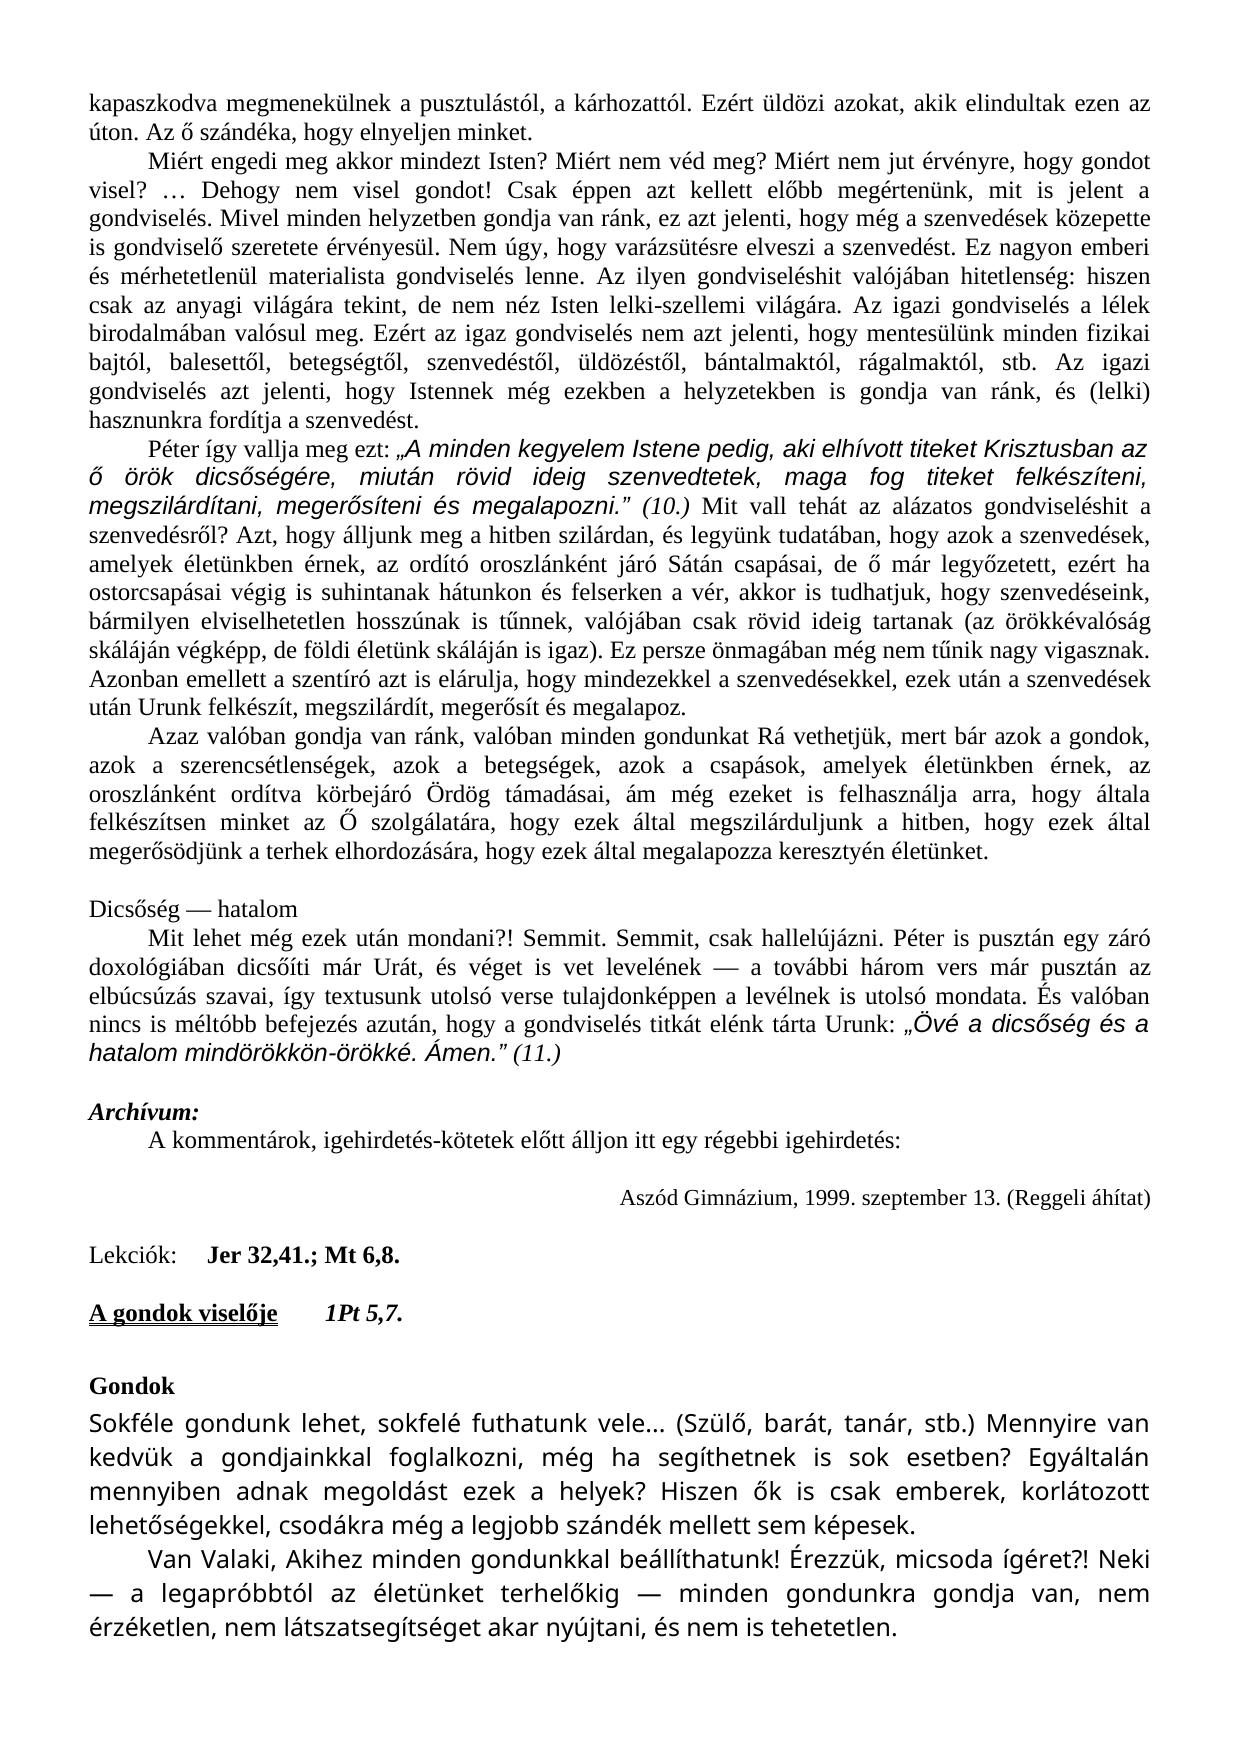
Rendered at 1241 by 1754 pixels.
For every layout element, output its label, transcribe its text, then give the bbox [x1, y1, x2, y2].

text Archívum: [88, 1097, 1152, 1125]
subtitle Gondok [88, 1371, 1152, 1400]
text A kommentárok, igehirdetés-kötetek előtt álljon itt egy régebbi igehirdetés: [88, 1125, 1152, 1154]
text Sokféle gondunk lehet, sokfelé futhatunk vele... (Szülő, barát, tanár, stb.) Mennyire van kedvük a gondjainkkal foglalkozni, még ha segíthetnek is sok esetben? Egyáltalán mennyiben adnak megoldást ezek a helyek? Hiszen ők is csak emberek, korlátozott lehetőségekkel, csodákra még a legjobb szándék mellett sem képesek. [88, 1406, 1152, 1541]
text kapaszkodva megmenekülnek a pusztulástól, a kárhozattól. Ezért üldözi azokat, akik elindultak ezen az úton. Az ő szándéka, hogy elnyeljen minket. [88, 88, 1152, 146]
text Mit lehet még ezek után mondani?! Semmit. Semmit, csak hallelújázni. Péter is pusztán egy záró doxológiában dicsőíti már Urát, és véget is vet levelének — a további három vers már pusztán az elbúcsúzás szavai, így textusunk utolsó verse tulajdonképpen a levélnek is utolsó mondata. És valóban nincs is méltóbb befejezés azután, hogy a gondviselés titkát elénk tárta Urunk: „Övé a dicsőség és a hatalom mindörökkön-örökké. Ámen.” (11.) [88, 923, 1152, 1067]
text Dicsőség — hatalom [88, 894, 1152, 923]
text A gondok viselője 1Pt 5,7. [88, 1298, 1152, 1327]
text Aszód Gimnázium, 1999. szeptember 13. (Reggeli áhítat) [88, 1184, 1152, 1210]
text Miért engedi meg akkor mindezt Isten? Miért nem véd meg? Miért nem jut érvényre, hogy gondot visel? … Dehogy nem visel gondot! Csak éppen azt kellett előbb megértenünk, mit is jelent a gondviselés. Mivel minden helyzetben gondja van ránk, ez azt jelenti, hogy még a szenvedések közepette is gondviselő szeretete érvényesül. Nem úgy, hogy varázsütésre elveszi a szenvedést. Ez nagyon emberi és mérhetetlenül materialista gondviselés lenne. Az ilyen gondviseléshit valójában hitetlenség: hiszen csak az anyagi világára tekint, de nem néz Isten lelki-szellemi világára. Az igazi gondviselés a lélek birodalmában valósul meg. Ezért az igaz gondviselés nem azt jelenti, hogy mentesülünk minden fizikai bajtól, balesettől, betegségtől, szenvedéstől, üldözéstől, bántalmaktól, rágalmaktól, stb. Az igazi gondviselés azt jelenti, hogy Istennek még ezekben a helyzetekben is gondja van ránk, és (lelki) hasznunkra fordítja a szenvedést. [88, 146, 1152, 433]
text Azaz valóban gondja van ránk, valóban minden gondunkat Rá vethetjük, mert bár azok a gondok, azok a szerencsétlenségek, azok a betegségek, azok a csapások, amelyek életünkben érnek, az oroszlánként ordítva körbejáró Ördög támadásai, ám még ezeket is felhasználja arra, hogy általa felkészítsen minket az Ő szolgálatára, hogy ezek által megszilárduljunk a hitben, hogy ezek által megerősödjünk a terhek elhordozására, hogy ezek által megalapozza keresztyén életünket. [88, 721, 1152, 865]
text Péter így vallja meg ezt: „A minden kegyelem Istene pedig, aki elhívott titeket Krisztusban az ő örök dicsőségére, miután rövid ideig szenvedtetek, maga fog titeket felkészíteni, megszilárdítani, megerősíteni és megalapozni.” (10.) Mit vall tehát az alázatos gondviseléshit a szenvedésről? Azt, hogy álljunk meg a hitben szilárdan, és legyünk tudatában, hogy azok a szenvedések, amelyek életünkben érnek, az ordító oroszlánként járó Sátán csapásai, de ő már legyőzetett, ezért ha ostorcsapásai végig is suhintanak hátunkon és felserken a vér, akkor is tudhatjuk, hogy szenvedéseink, bármilyen elviselhetetlen hosszúnak is tűnnek, valójában csak rövid ideig tartanak (az örökkévalóság skáláján végképp, de földi életünk skáláján is igaz). Ez persze önmagában még nem tűnik nagy vigasznak. Azonban emellett a szentíró azt is elárulja, hogy mindezekkel a szenvedésekkel, ezek után a szenvedések után Urunk felkészít, megszilárdít, megerősít és megalapoz. [88, 433, 1152, 721]
text Lekciók: Jer 32,41.; Mt 6,8. [88, 1240, 1152, 1268]
text Van Valaki, Akihez minden gondunkkal beállíthatunk! Érezzük, micsoda ígéret?! Neki — a legapróbbtól az életünket terhelőkig — minden gondunkra gondja van, nem érzéketlen, nem látszatsegítséget akar nyújtani, és nem is tehetetlen. [88, 1541, 1152, 1643]
